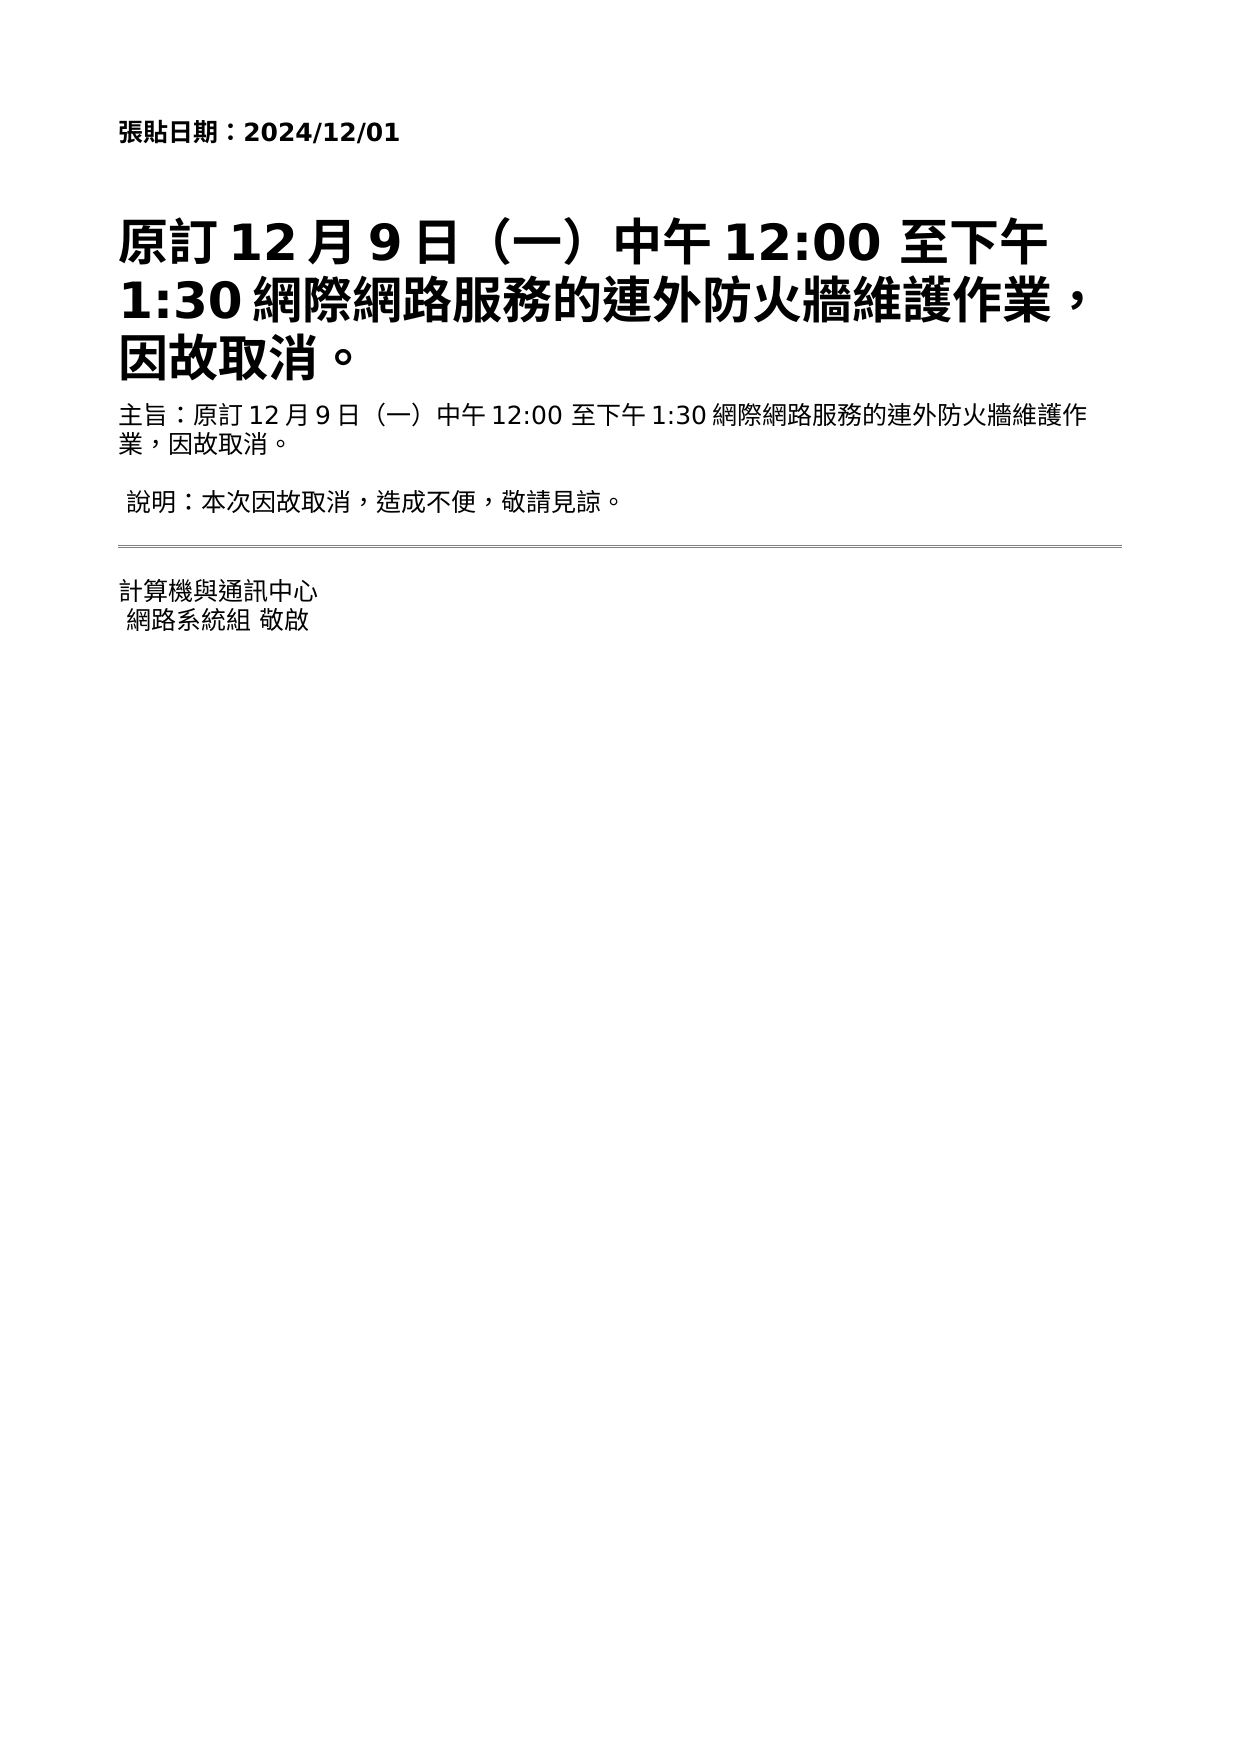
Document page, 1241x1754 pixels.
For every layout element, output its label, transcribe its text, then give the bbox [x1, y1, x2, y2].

text 計算機與通訊中心 網路系統組 敬啟 [118, 577, 1122, 635]
subtitle 原訂12月9日（一）中午12:00 至下午1:30網際網路服務的連外防火牆維護作業，因故取消。 [118, 214, 1122, 389]
text 張貼日期：2024/12/01 [118, 118, 1122, 176]
text 主旨：原訂12月9日（一）中午12:00 至下午1:30網際網路服務的連外防火牆維護作業，因故取消。 說明：本次因故取消，造成不便，敬請見諒。 [118, 401, 1122, 518]
